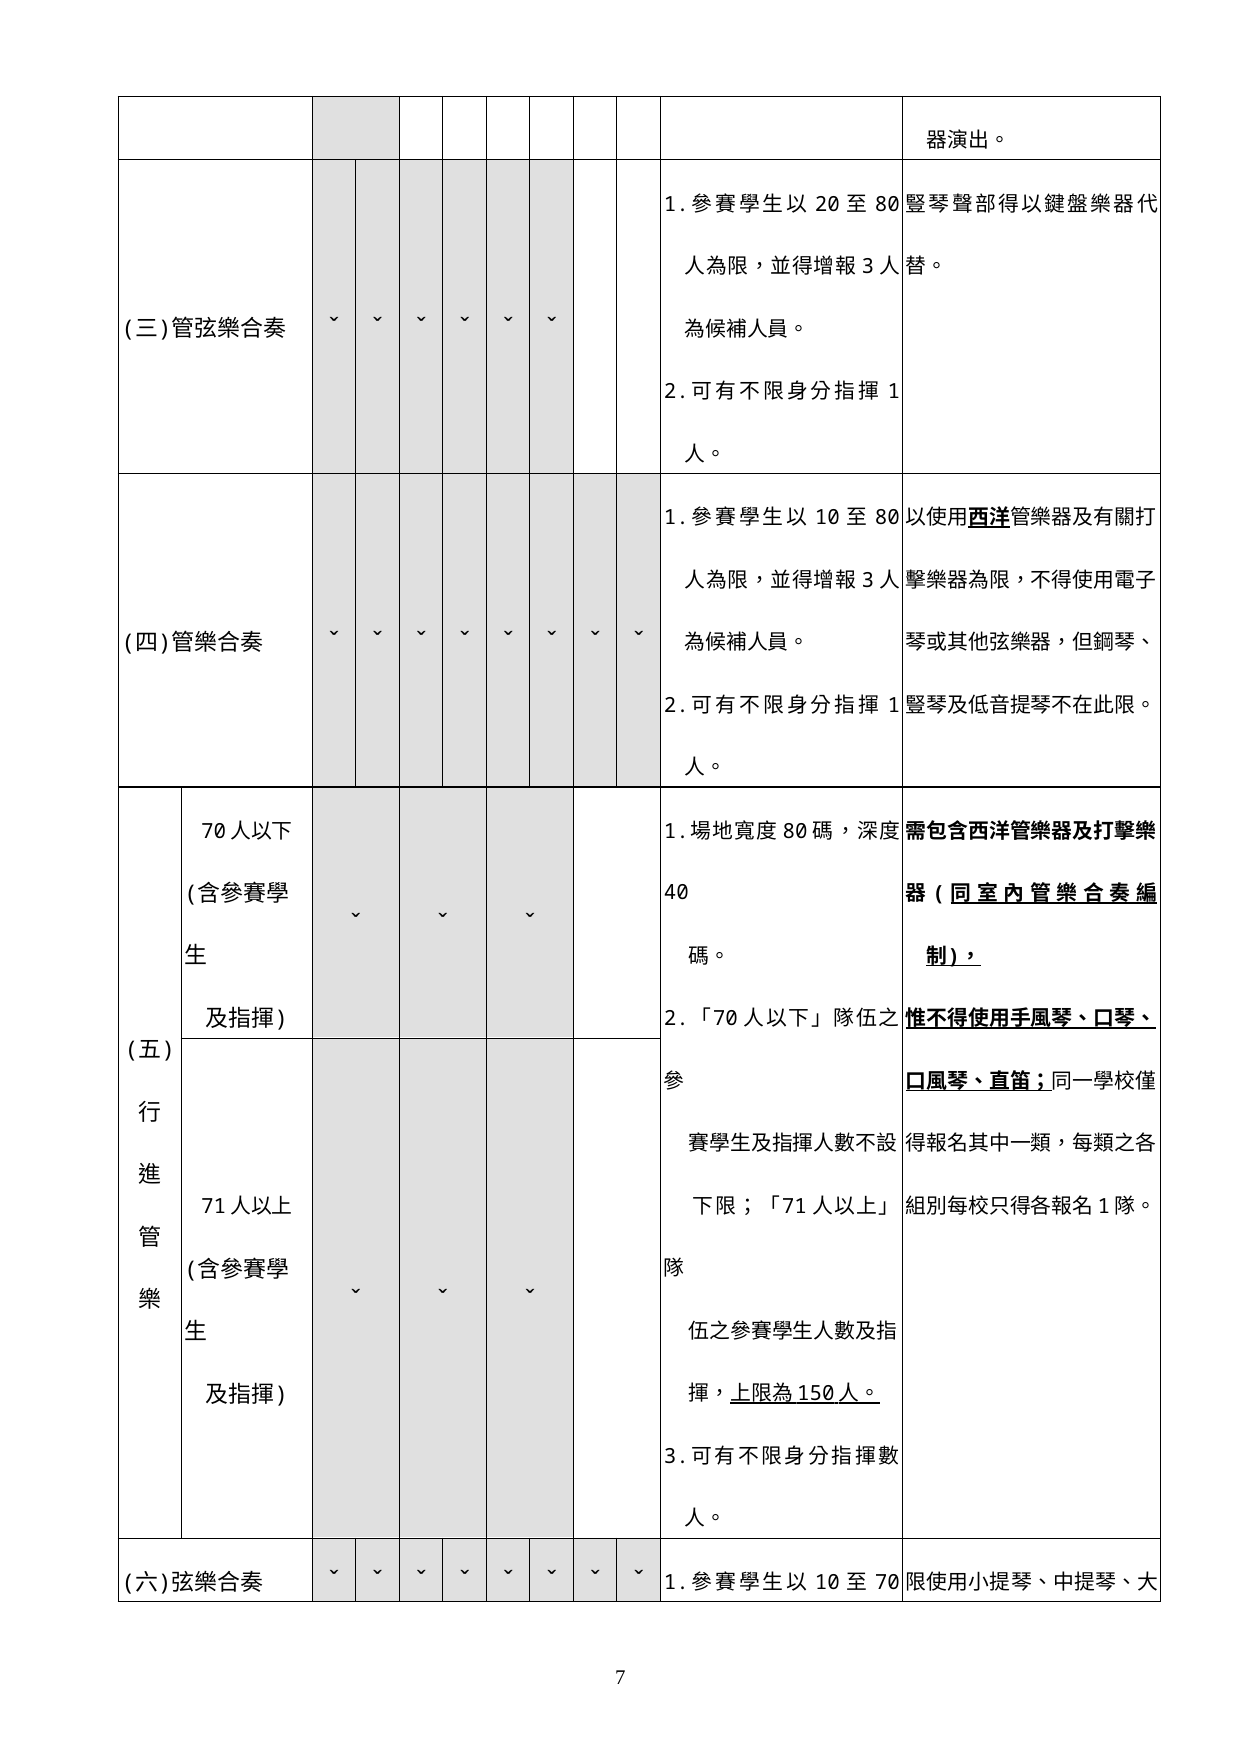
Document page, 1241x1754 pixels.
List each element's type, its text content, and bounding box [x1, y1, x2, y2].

table_cell ˇ [530, 160, 573, 473]
table_cell [443, 97, 486, 159]
table_cell 1.參賽學生以20至80人為限，並得增報3人為候補人員。 2.可有不限身分指揮1人。 [661, 160, 902, 473]
table_cell [574, 788, 660, 1037]
table_cell ˇ [443, 474, 486, 786]
table_cell [119, 97, 312, 159]
table_cell ˇ [400, 474, 442, 786]
table_cell ˇ [443, 1539, 486, 1601]
table_cell [574, 1039, 660, 1537]
table_cell 豎琴聲部得以鍵盤樂器代替。 [903, 160, 1160, 473]
table_cell 1.參賽學生以10至80人為限，並得增報3人為候補人員。 2.可有不限身分指揮1人。 [661, 474, 902, 786]
table_cell ˇ [313, 1039, 399, 1537]
table_cell ˇ [617, 474, 660, 786]
table_cell ˇ [313, 1539, 355, 1601]
table_cell ˇ [400, 1039, 486, 1537]
table_cell 需包含西洋管樂器及打擊樂 器(同室內管樂合奏編制)， 惟不得使用手風琴、口琴、 口風琴、直笛；同一學校僅 得報名其中一類，每類之各 組別每校只得各報名1隊。 [903, 788, 1160, 1537]
table_cell [530, 97, 573, 159]
table_cell ˇ [356, 474, 399, 786]
table_cell [617, 160, 660, 473]
table_cell ˇ [574, 474, 616, 786]
table_cell 1.場地寬度80碼，深度40 碼。 2.「70人以下」隊伍之參 賽學生及指揮人數不設 下限；「71人以上」隊 伍之參賽學生人數及指 揮，上限為150人。 3.可有不限身分指揮數人。 [661, 788, 902, 1537]
table_cell ˇ [530, 1539, 573, 1601]
table_cell [313, 97, 399, 159]
table_cell 限使用小提琴、中提琴、大 [903, 1539, 1160, 1601]
table_cell ˇ [487, 1539, 529, 1601]
table_cell (三)管弦樂合奏 [119, 160, 312, 473]
table_cell ˇ [313, 160, 355, 473]
table_cell ˇ [487, 160, 529, 473]
table_cell ˇ [356, 160, 399, 473]
table_cell 1.參賽學生以10至70 [661, 1539, 902, 1601]
table_cell [574, 160, 616, 473]
table_cell ˇ [487, 1039, 573, 1537]
table_cell ˇ [574, 1539, 616, 1601]
table_cell ˇ [313, 474, 355, 786]
table_cell 以使用西洋管樂器及有關打 擊樂器為限，不得使用電子 琴或其他弦樂器，但鋼琴、 豎琴及低音提琴不在此限。 [903, 474, 1160, 786]
table_cell ˇ [313, 788, 399, 1037]
table_cell ˇ [400, 788, 486, 1037]
table_cell [617, 97, 660, 159]
table_cell ˇ [356, 1539, 399, 1601]
table_cell ˇ [443, 160, 486, 473]
table_cell (五) 行 進 管 樂 [119, 788, 181, 1537]
table_cell 71人以上 (含參賽學生 及指揮) [182, 1039, 312, 1537]
table_cell [574, 97, 616, 159]
table_cell ˇ [487, 474, 529, 786]
table_cell ˇ [617, 1539, 660, 1601]
table_cell 70人以下 (含參賽學生 及指揮) [182, 788, 312, 1037]
table_cell [400, 97, 442, 159]
table_cell ˇ [400, 160, 442, 473]
table_cell 器演出。 [903, 97, 1160, 159]
table_cell [487, 97, 529, 159]
table_cell [661, 97, 902, 159]
table_cell ˇ [400, 1539, 442, 1601]
table_cell (四)管樂合奏 [119, 474, 312, 786]
table_cell (六)弦樂合奏 [119, 1539, 312, 1601]
table_cell ˇ [487, 788, 573, 1037]
table_cell ˇ [530, 474, 573, 786]
